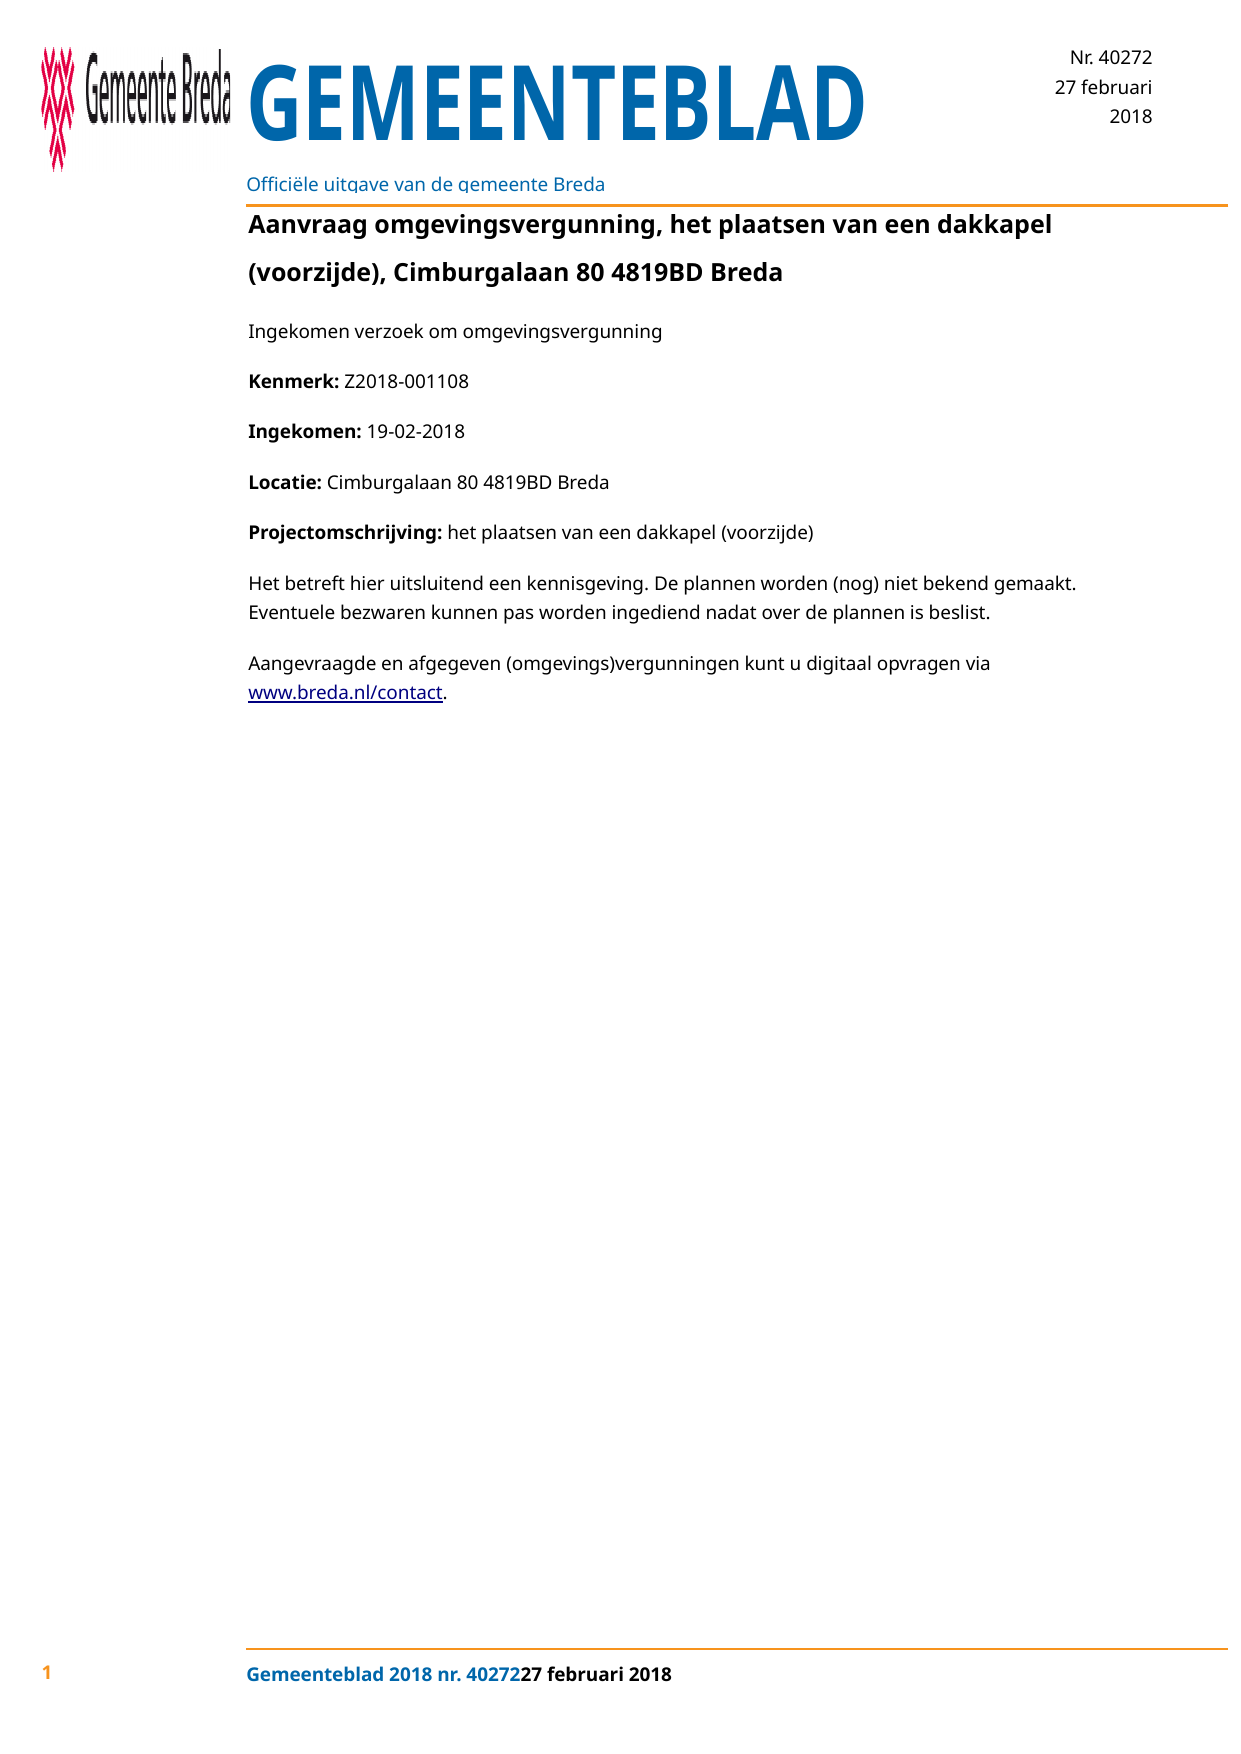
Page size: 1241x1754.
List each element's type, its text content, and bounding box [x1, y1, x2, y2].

text Locatie: Cimburgalaan 80 4819BD Breda [248, 469, 1152, 495]
text Projectomschrijving: het plaatsen van een dakkapel (voorzijde) [248, 519, 1152, 545]
picture [41, 47, 231, 172]
text Aangevraagde en afgegeven (omgevings)vergunningen kunt u digitaal opvragen via www.breda.nl/contact. [248, 650, 1152, 705]
text Ingekomen verzoek om omgevingsvergunning [248, 318, 1152, 344]
text Kenmerk: Z2018-001108 [248, 368, 1152, 394]
text Het betreft hier uitsluitend een kennisgeving. De plannen worden (nog) niet bekend gemaakt. Eventuele bezwaren kunnen pas worden ingediend nadat over de plannen is beslist. [248, 570, 1152, 625]
text Aanvraag omgevingsvergunning, het plaatsen van een dakkapel (voorzijde), Cimburgalaan 80 4819BD Breda [248, 207, 1152, 288]
text Ingekomen: 19-02-2018 [248, 419, 1152, 444]
